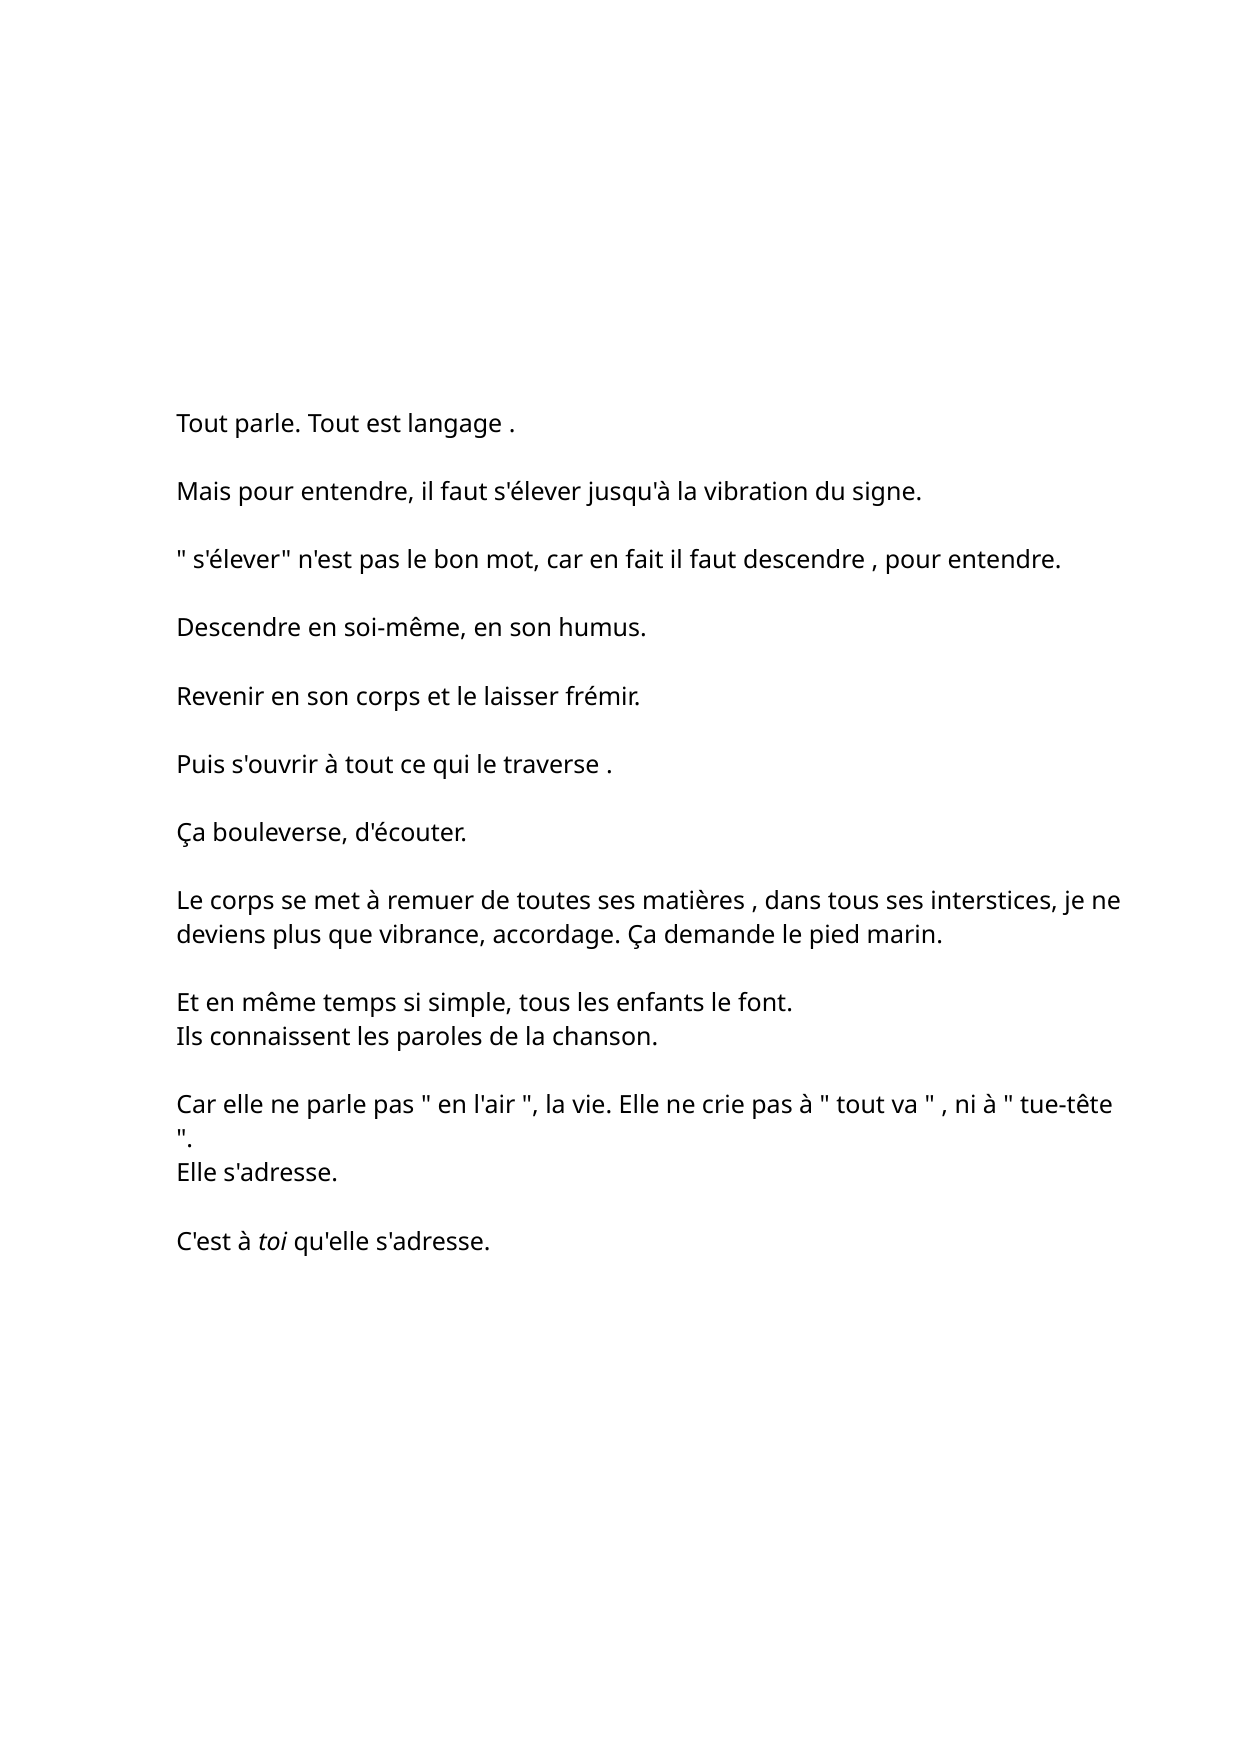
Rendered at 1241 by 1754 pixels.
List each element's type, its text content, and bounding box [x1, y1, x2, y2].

text Descendre en soi-même, en son humus. [176, 610, 1122, 644]
text " s'élever" n'est pas le bon mot, car en fait il faut descendre , pour entendre. [176, 542, 1122, 576]
text Et en même temps si simple, tous les enfants le font. [176, 985, 1122, 1019]
text C'est à toi qu'elle s'adresse. [176, 1223, 1122, 1257]
text Ils connaissent les paroles de la chanson. [176, 1019, 1122, 1053]
text Ça bouleverse, d'écouter. [176, 814, 1122, 848]
text Le corps se met à remuer de toutes ses matières , dans tous ses interstices, je ne deviens plus que vibrance, accordage. Ça demande le pied marin. [176, 882, 1122, 951]
text Car elle ne parle pas " en l'air ", la vie. Elle ne crie pas à " tout va " , ni à " tue-tête ". [176, 1087, 1122, 1155]
text Mais pour entendre, il faut s'élever jusqu'à la vibration du signe. [176, 474, 1122, 508]
text Revenir en son corps et le laisser frémir. [176, 678, 1122, 712]
text Puis s'ouvrir à tout ce qui le traverse . [176, 746, 1122, 780]
text Tout parle. Tout est langage . [176, 406, 1122, 440]
text Elle s'adresse. [176, 1155, 1122, 1189]
